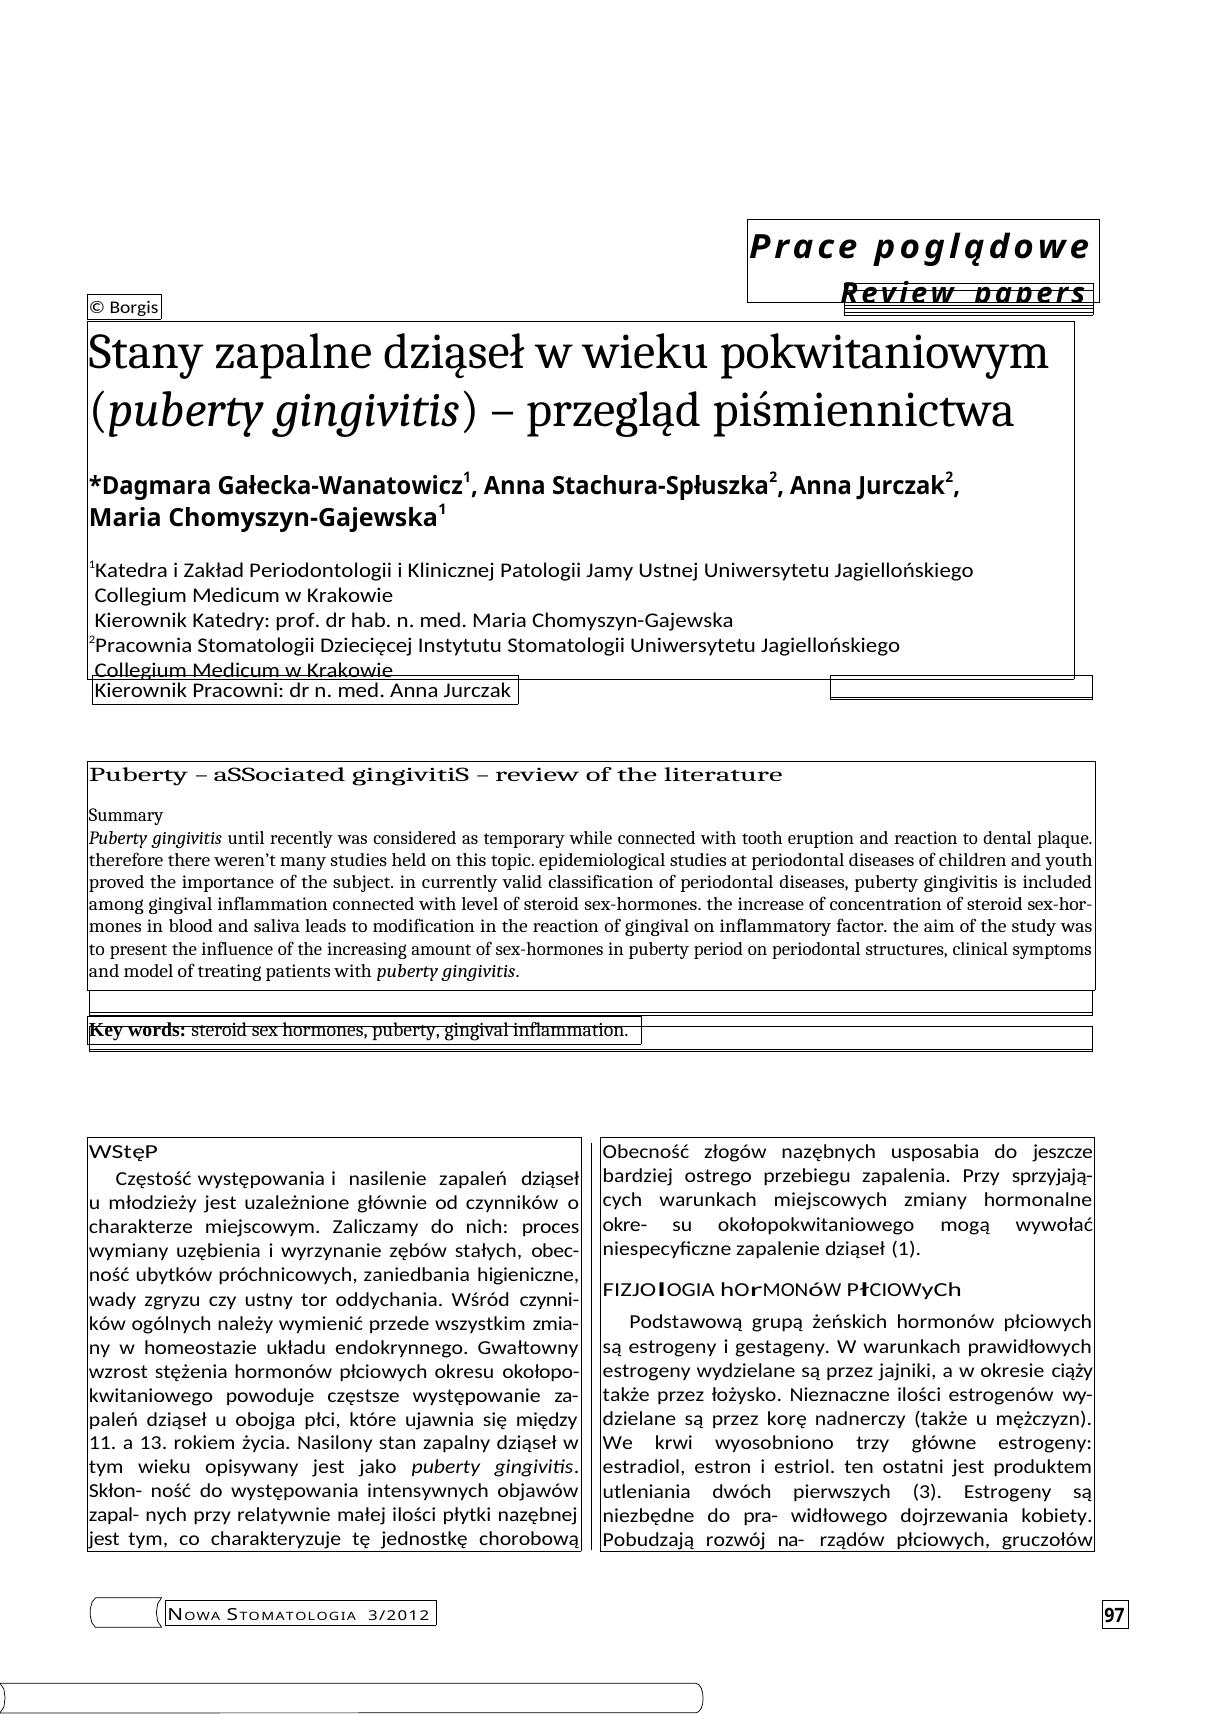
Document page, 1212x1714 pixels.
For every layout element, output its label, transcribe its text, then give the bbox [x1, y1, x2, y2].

text FIZJOlOGIA hOrMONóW PłCIOWyCh [602, 1277, 1094, 1301]
text Review papers [840, 273, 1099, 302]
text Puberty – aSSociated gingivitiS – review of the literature [89, 763, 1094, 786]
text NOWA STOMATOLOGIA 3/2012 [167, 1602, 436, 1625]
text Key words: steroid sex hormones, puberty, gingival inflammation. [89, 1018, 641, 1026]
text Prace poglądowe [749, 222, 1099, 268]
text Puberty gingivitis until recently was considered as temporary while connected with tooth eruption and reaction to dental plaque. therefore there weren’t many studies held on this topic. epidemiological studies at periodontal diseases of children and youth proved the importance of the subject. in currently valid classification of periodontal diseases, puberty gingivitis is included among gingival inflammation connected with level of steroid sex-hormones. the increase of concentration of steroid sex-hor- mones in blood and saliva leads to modification in the reaction of gingival on inflammatory factor. the aim of the study was to present the influence of the increasing amount of sex-hormones in puberty period on periodontal structures, clinical symptoms and model of treating patients with puberty gingivitis. [89, 827, 1093, 982]
text Kierownik Katedry: prof. dr hab. n. med. Maria Chomyszyn-Gajewska [94, 607, 1074, 632]
text 2Pracownia Stomatologii Dziecięcej Instytutu Stomatologii Uniwersytetu Jagiellońskiego Collegium Medicum w Krakowie [89, 633, 974, 679]
text Key words: steroid sex hormones, puberty, gingival inflammation. [90, 1027, 641, 1041]
text 1Katedra i Zakład Periodontologii i Klinicznej Patologii Jamy Ustnej Uniwersytetu Jagiellońskiego Collegium Medicum w Krakowie [89, 557, 1066, 607]
text Podstawową grupą żeńskich hormonów płciowych są estrogeny i gestageny. W warunkach prawidłowych estrogeny wydzielane są przez jajniki, a w okresie ciąży także przez łożysko. Nieznaczne ilości estrogenów wy- dzielane są przez korę nadnerczy (także u mężczyzn). We krwi wyosobniono trzy główne estrogeny: estradiol, estron i estriol. ten ostatni jest produktem utleniania dwóch pierwszych (3). Estrogeny są niezbędne do pra- widłowego dojrzewania kobiety. Pobudzają rozwój na- rządów płciowych, gruczołów sutkowych i endometrium, [602, 1309, 1093, 1551]
text Kierownik Pracowni: dr n. med. Anna Jurczak [94, 677, 518, 703]
text WStęP [89, 1139, 581, 1163]
text tym wieku opisywany jest jako puberty gingivitis. Skłon- ność do występowania intensywnych objawów zapal- nych przy relatywnie małej ilości płytki nazębnej jest tym, co charakteryzuje tę jednostkę chorobową (1, 2). [89, 1454, 579, 1551]
text Stany zapalne dziąseł w wieku pokwitaniowym (puberty gingivitis) – przegląd piśmiennictwa [89, 324, 1073, 439]
text 11. a 13. rokiem życia. Nasilony stan zapalny dziąseł w [89, 1432, 581, 1454]
text Częstość występowania i nasilenie zapaleń dziąseł u młodzieży jest uzależnione głównie od czynników o charakterze miejscowym. Zaliczamy do nich: proces wymiany uzębienia i wyrzynanie zębów stałych, obec- ność ubytków próchnicowych, zaniedbania higieniczne, wady zgryzu czy ustny tor oddychania. Wśród czynni- ków ogólnych należy wymienić przede wszystkim zmia- ny w homeostazie układu endokrynnego. Gwałtowny wzrost stężenia hormonów płciowych okresu okołopo- kwitaniowego powoduje częstsze występowanie za- paleń dziąseł u obojga płci, które ujawnia się między [89, 1166, 579, 1432]
text Obecność złogów nazębnych usposabia do jeszcze bardziej ostrego przebiegu zapalenia. Przy sprzyjają- cych warunkach miejscowych zmiany hormonalne okre- su okołopokwitaniowego mogą wywołać niespecyficzne zapalenie dziąseł (1). [602, 1139, 1093, 1260]
text Summary [89, 805, 1094, 826]
text *Dagmara Gałecka-Wanatowicz1, Anna Stachura-Spłuszka2, Anna Jurczak2, Maria Chomyszyn-Gajewska1 [89, 468, 974, 533]
text © Borgis [89, 296, 161, 318]
text 97 [1104, 1601, 1128, 1627]
